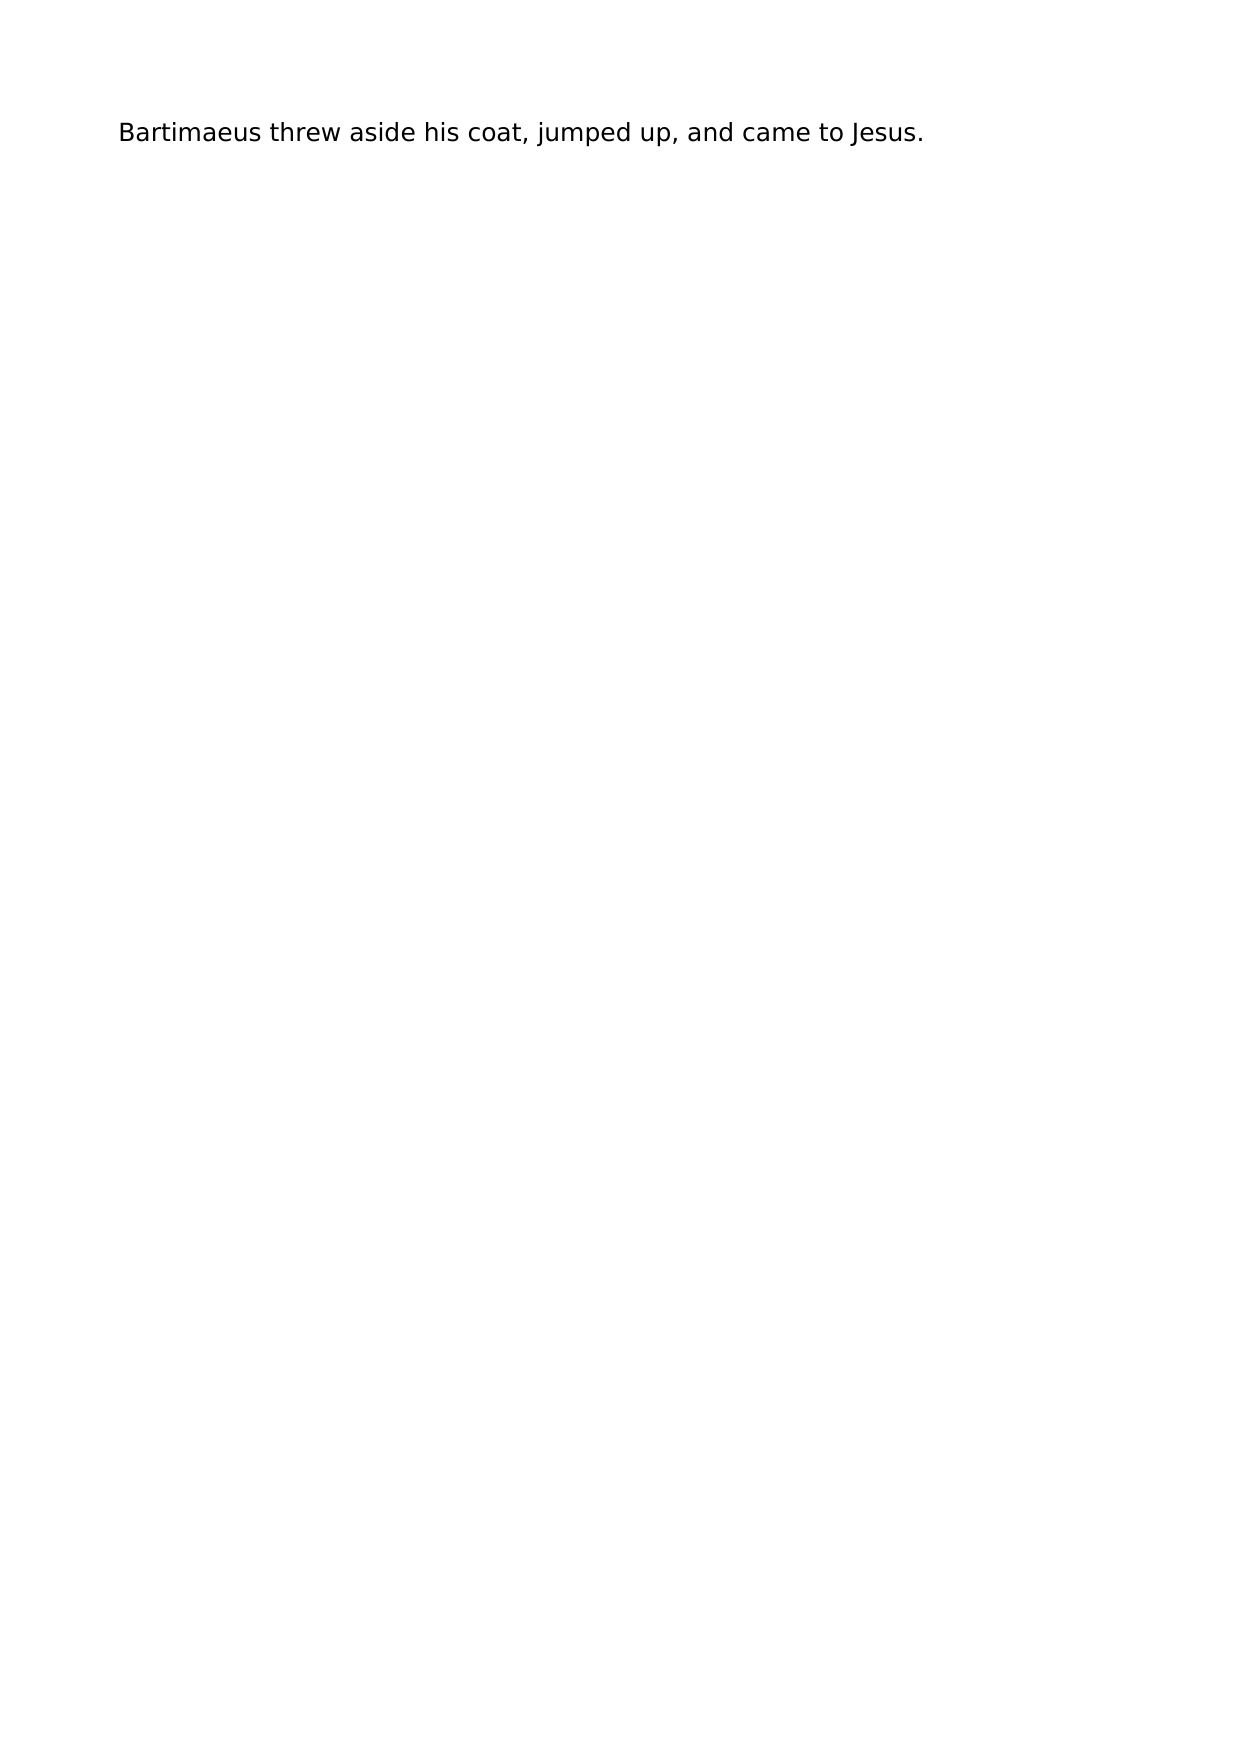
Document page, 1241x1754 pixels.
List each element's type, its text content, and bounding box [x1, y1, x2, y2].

text Bartimaeus threw aside his coat, jumped up, and came to Jesus. [118, 118, 1122, 147]
